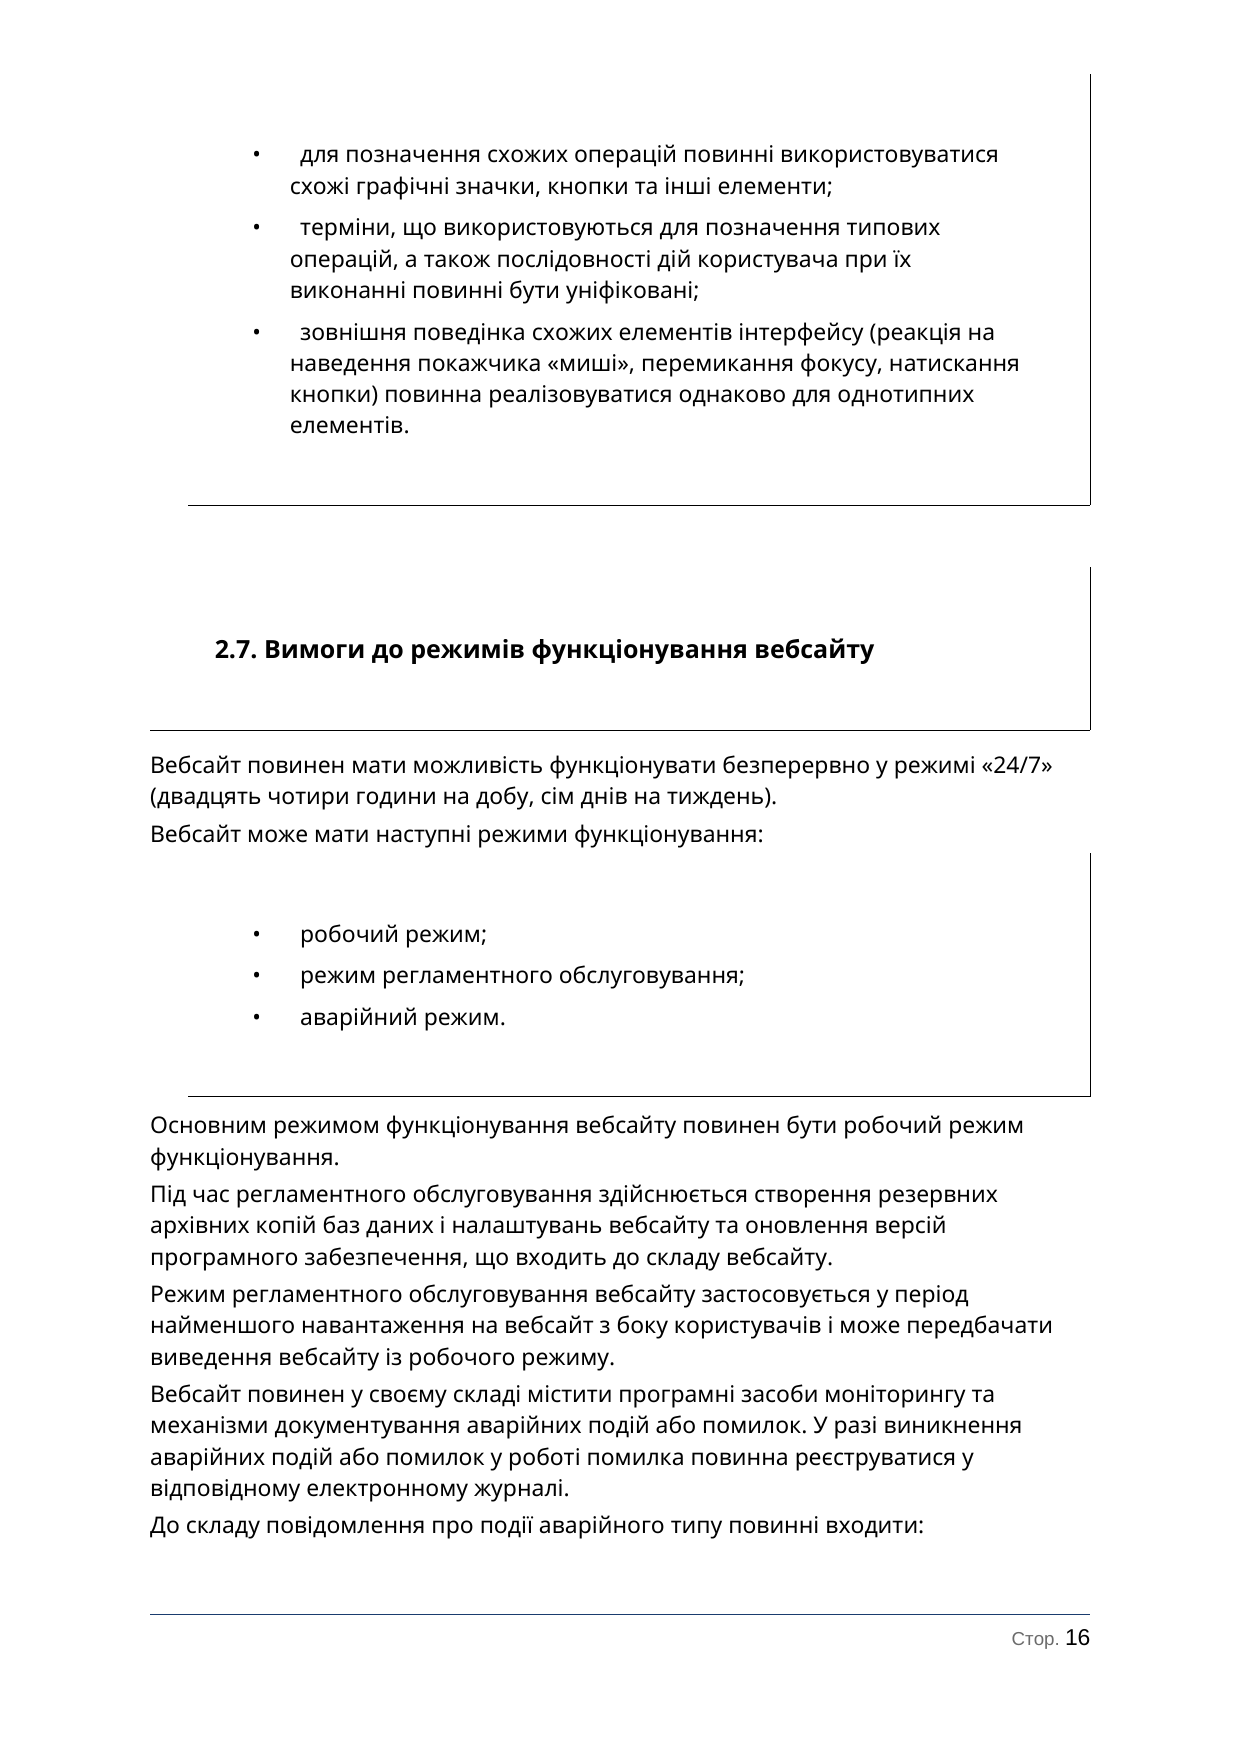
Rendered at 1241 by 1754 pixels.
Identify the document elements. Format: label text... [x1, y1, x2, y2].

text Вебсайт повинен мати можливість функціонувати безперервно у режимі «24/7» (двадцять чотири години на добу, сім днів на тиждень). [150, 749, 1090, 811]
text Основним режимом функціонування вебсайту повинен бути робочий режим функціонування. [150, 1109, 1090, 1172]
text До складу повідомлення про події аварійного типу повинні входити: [150, 1509, 1090, 1540]
list режим регламентного обслуговування; [187, 894, 1090, 936]
text Під час регламентного обслуговування здійснюється створення резервних архівних копій баз даних і налаштувань вебсайту та оновлення версій програмного забезпечення, що входить до складу вебсайту. [150, 1178, 1090, 1272]
list аварійний режим. [187, 936, 1090, 1097]
list зовнішня поведінка схожих елементів інтерфейсу (реакція на наведення покажчика «миші», перемикання фокусу, натискання кнопки) повинна реалізовуватися однаково для однотипних елементів. [187, 251, 1090, 505]
list для позначення схожих операцій повинні використовуватися схожі графічні значки, кнопки та інші елементи; [187, 74, 1090, 147]
text Вебсайт повинен у своєму складі містити програмні засоби моніторингу та механізми документування аварійних подій або помилок. У разі виникнення аварійних подій або помилок у роботі помилка повинна реєструватися у відповідному електронному журналі. [150, 1378, 1090, 1503]
list робочий режим; [187, 853, 1090, 894]
subtitle 2.7. Вимоги до режимів функціонування вебсайту [150, 567, 1090, 730]
text Вебсайт може мати наступні режими функціонування: [150, 817, 1090, 849]
text Режим регламентного обслуговування вебсайту застосовується у період найменшого навантаження на вебсайт з боку користувачів і може передбачати виведення вебсайту із робочого режиму. [150, 1278, 1090, 1372]
list терміни, що використовуються для позначення типових операцій, а також послідовності дій користувача при їх виконанні повинні бути уніфіковані; [187, 147, 1090, 251]
